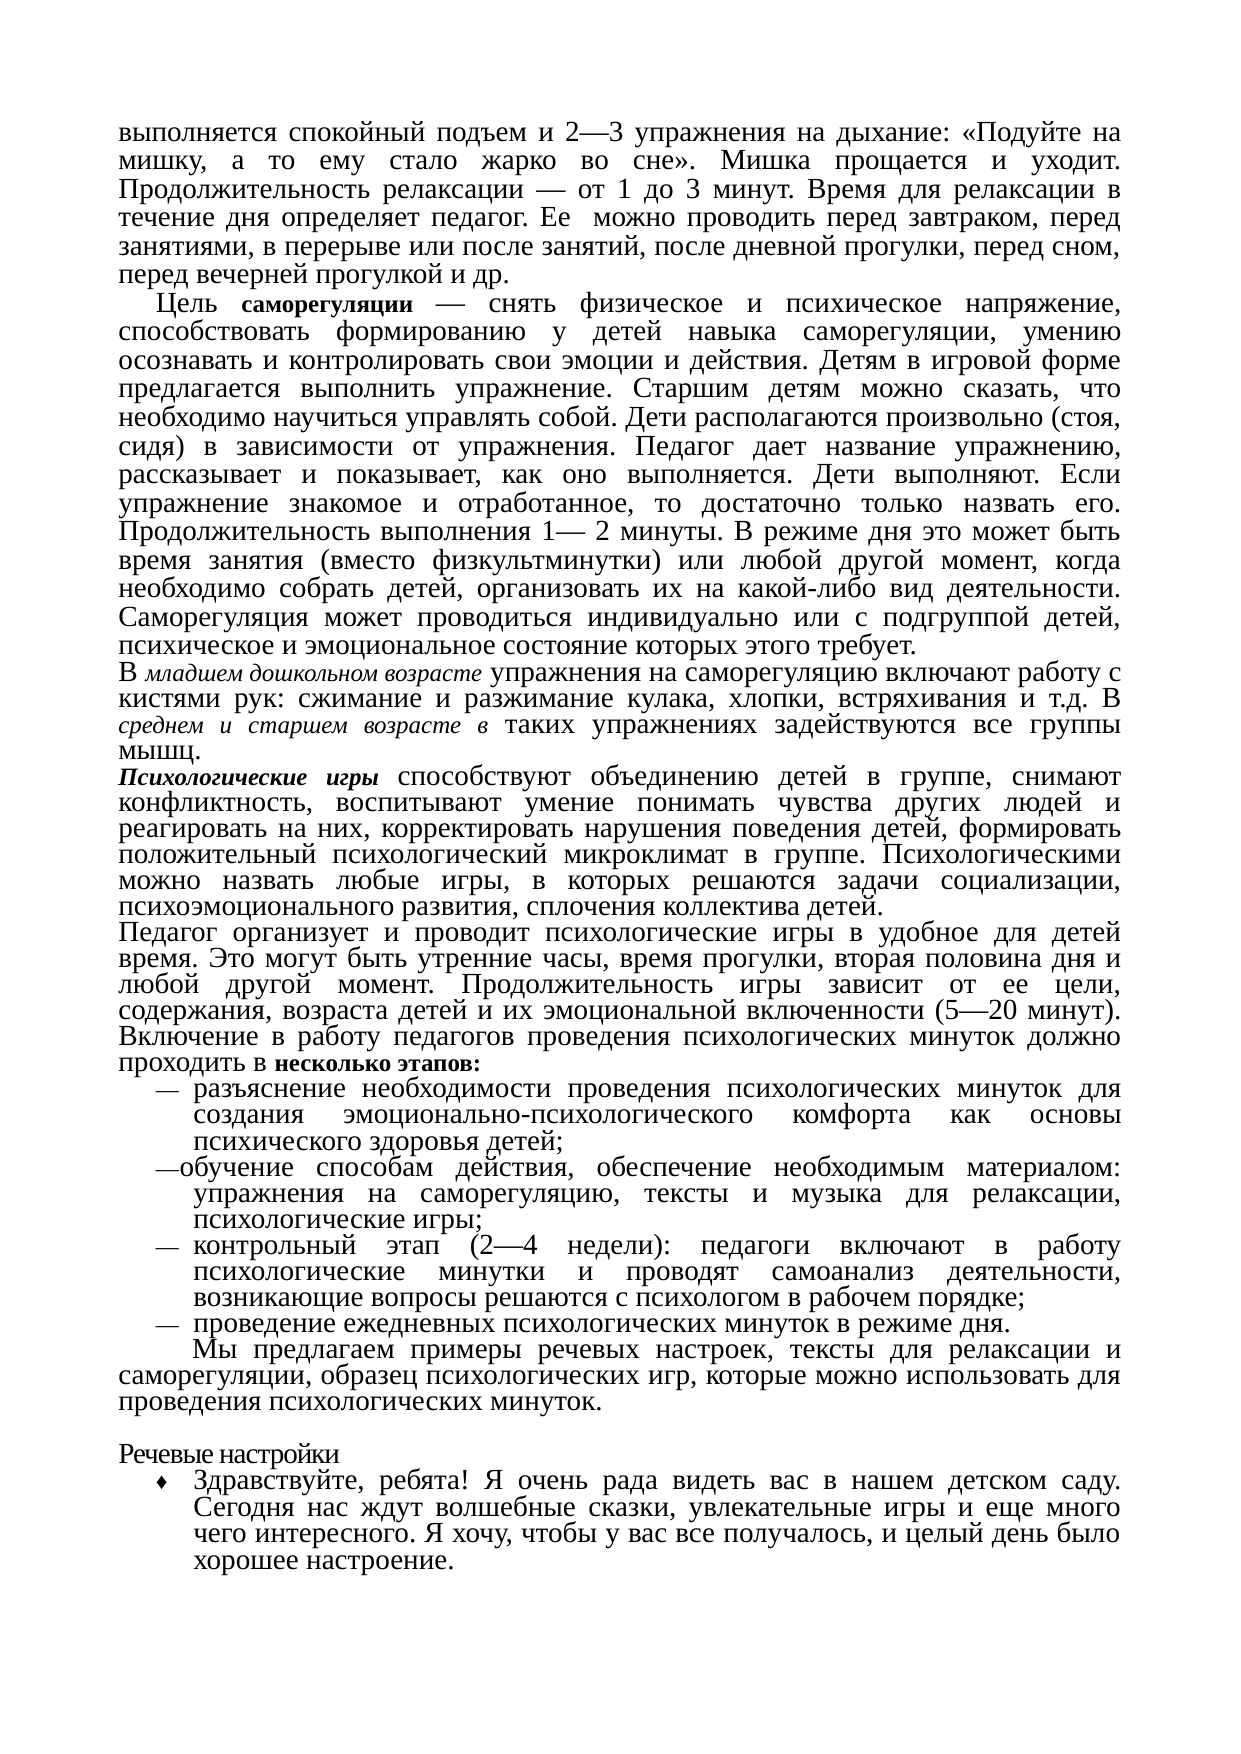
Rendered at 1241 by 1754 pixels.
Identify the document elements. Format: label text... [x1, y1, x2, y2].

list обучение способам действия, обеспечение необходимым материалом: упражнения на саморегуляцию, тексты и музыка для релаксации, психологические игры; [156, 1155, 1122, 1233]
text В младшем дошкольном возрасте упражнения на саморегуляцию включают работу с кистями рук: сжимание и разжимание кулака, хлопки, встряхивания и т.д. В среднем и старшем возрасте в таких упражнениях задействуются все группы мышц. [118, 660, 1122, 764]
list разъяснение необходимости проведения психологических минуток для создания эмоционально-психологического комфорта как основы психического здоровья детей; [156, 1077, 1122, 1155]
list проведение ежедневных психологических минуток в режиме дня. [156, 1311, 1122, 1337]
list Здравствуйте, ребята! Я очень рада видеть вас в нашем детском саду. Сегодня нас ждут волшебные сказки, увлекательные игры и еще много чего интересного. Я хочу, чтобы у вас все получалось, и целый день было хорошее настроение. [156, 1468, 1122, 1574]
text Психологические игры способствуют объединению детей в группе, снимают конфликтность, воспитывают умение понимать чувства других людей и реагировать на них, корректировать нарушения поведения детей, формировать положительный психологический микроклимат в группе. Психологическими можно назвать любые игры, в которых решаются задачи социализации, психоэмоционального развития, сплочения коллектива детей. [118, 764, 1122, 921]
text Цель саморегуляции — снять физическое и психическое напряжение, способствовать формированию у детей навыка саморегуляции, умению осознавать и контролировать свои эмоции и действия. Детям в игровой форме предлагается выполнить упражнение. Старшим детям можно сказать, что необходимо научиться управлять собой. Дети располагаются произвольно (стоя, сидя) в зависимости от упражнения. Педагог дает название упражнению, рассказывает и показывает, как оно выполняется. Дети выполняют. Если упражнение знакомое и отработанное, то достаточно только назвать его. Продолжительность выполнения 1— 2 минуты. В режиме дня это может быть время занятия (вместо физкультминутки) или любой другой момент, когда необходимо собрать детей, организовать их на какой-либо вид деятельности. Саморегуляция может проводиться индивидуально или с подгруппой детей, психическое и эмоциональное состояние которых этого требует. [118, 289, 1122, 660]
subtitle Речевые настройки [118, 1442, 1122, 1468]
text выполняется спокойный подъем и 2—3 упражнения на дыхание: «Подуйте на мишку, а то ему стало жарко во сне». Мишка прощается и уходит. Продолжительность релаксации — от 1 до 3 минут. Время для релаксации в течение дня определяет педагог. Ее можно проводить перед завтраком, перед занятиями, в перерыве или после занятий, после дневной прогулки, перед сном, перед вечерней прогулкой и др. [118, 118, 1122, 289]
text Мы предлагаем примеры речевых настроек, тексты для релаксации и саморегуляции, образец психологических игр, которые можно использовать для проведения психологических минуток. [118, 1337, 1122, 1416]
list контрольный этап (2—4 недели): педагоги включают в работу психологические минутки и проводят самоанализ деятельности, возникающие вопросы решаются с психологом в рабочем порядке; [156, 1233, 1122, 1311]
text Педагог организует и проводит психологические игры в удобное для детей время. Это могут быть утренние часы, время прогулки, вторая половина дня и любой другой момент. Продолжительность игры зависит от ее цели, содержания, возраста детей и их эмоциональной включенности (5—20 минут). Включение в работу педагогов проведения психологических минуток должно проходить в несколько этапов: [118, 921, 1122, 1077]
